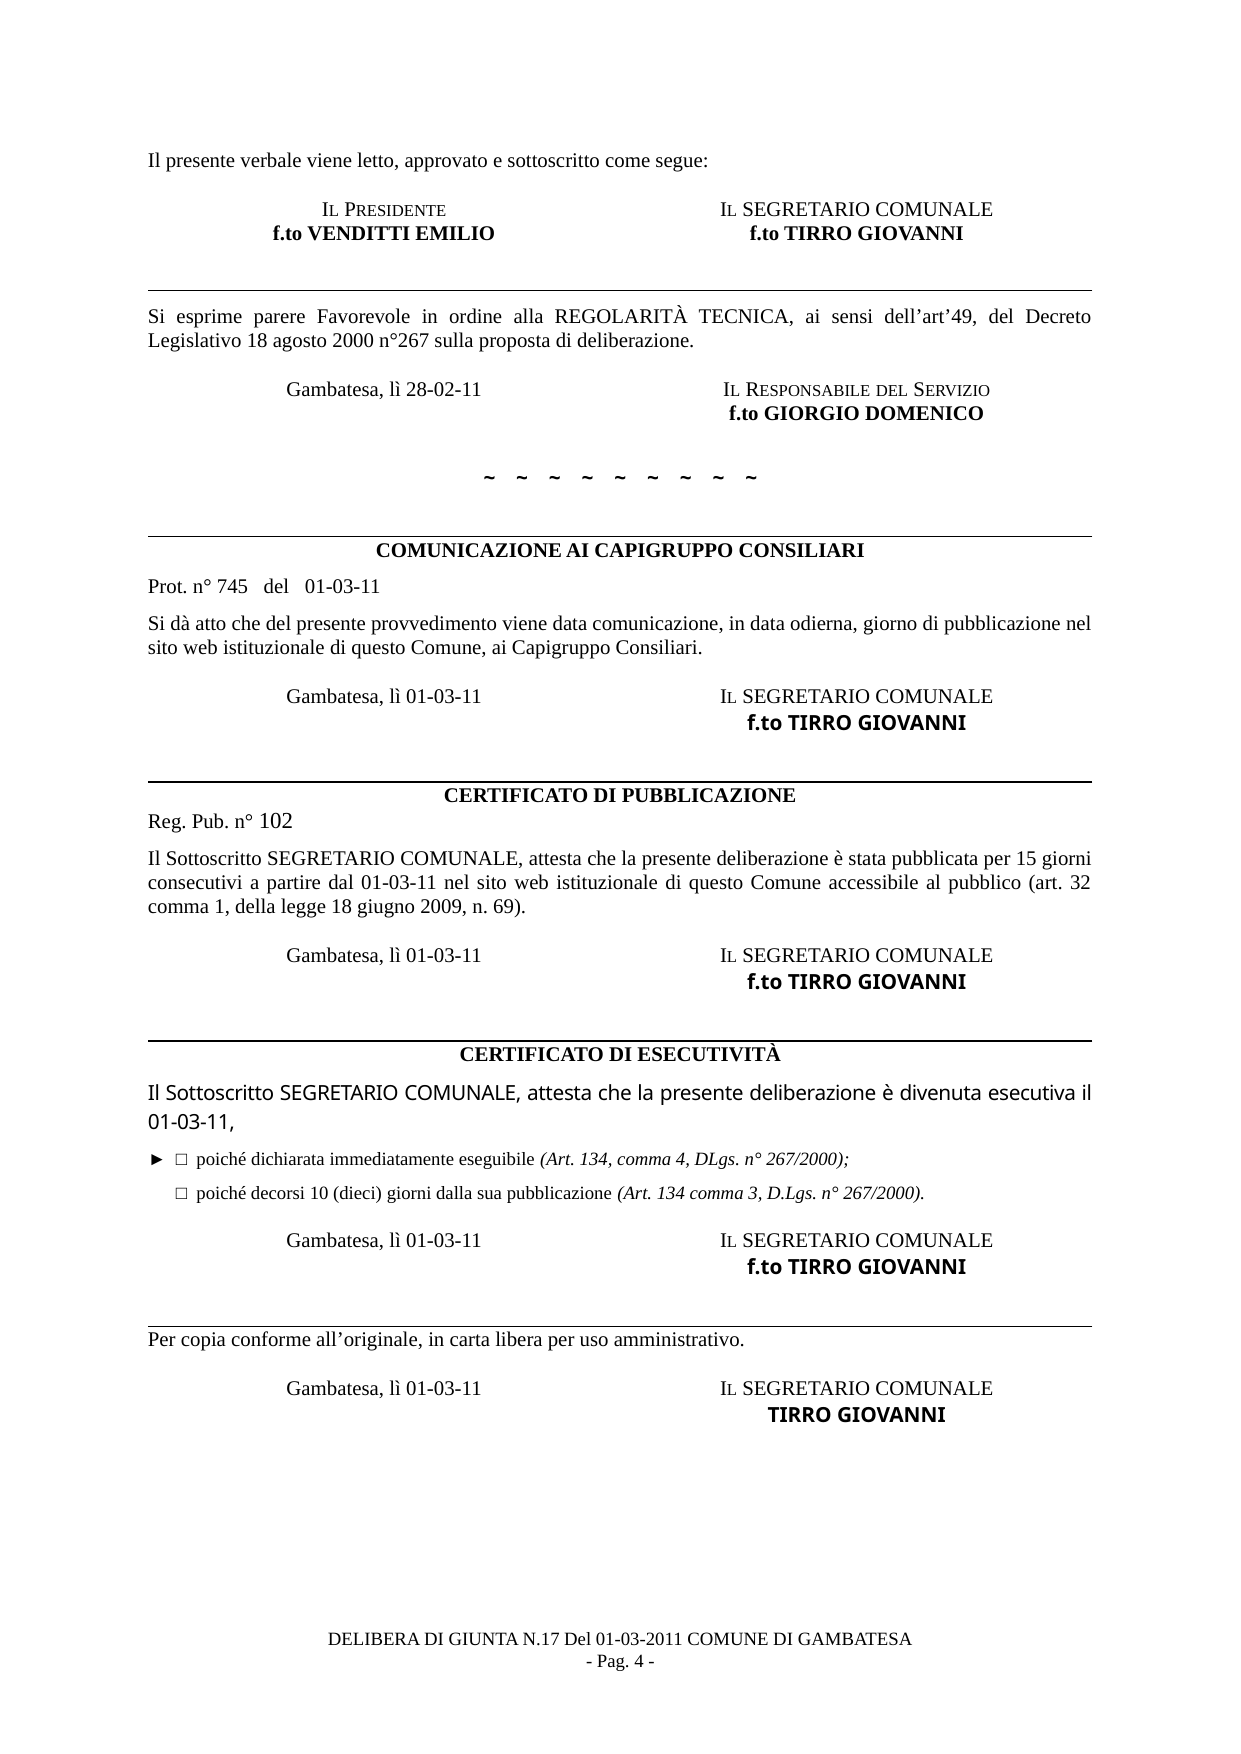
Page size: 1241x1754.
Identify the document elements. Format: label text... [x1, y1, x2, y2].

text COMUNICAZIONE AI CAPIGRUPPO CONSILIARI [148, 537, 1092, 562]
text Il Sottoscritto SEGRETARIO COMUNALE, attesta che la presente deliberazione è divenuta esecutiva il 01-03-11, [148, 1078, 1092, 1135]
text f.to GIORGIO DOMENICO [148, 401, 1092, 425]
text ► □ poiché dichiarata immediatamente eseguibile (Art. 134, comma 4, DLgs. n° 267/2000); [148, 1148, 1092, 1169]
text f.to TIRRO GIOVANNI [148, 708, 1092, 736]
text Reg. Pub. n° 102 [148, 807, 1092, 833]
text Il presente verbale viene letto, approvato e sottoscritto come segue: [148, 148, 1092, 172]
text TIRRO GIOVANNI [148, 1400, 1092, 1429]
text Gambatesa, lì 01-03-11 Il SEGRETARIO COMUNALE [148, 943, 1092, 967]
text Prot. n° 745 del 01-03-11 [148, 574, 1092, 598]
text Il Presidente Il SEGRETARIO COMUNALE [148, 197, 1092, 221]
text Gambatesa, lì 28-02-11 Il Responsabile del Servizio [148, 377, 1092, 401]
text Gambatesa, lì 01-03-11 Il SEGRETARIO COMUNALE [148, 1376, 1092, 1400]
text Si dà atto che del presente provvedimento viene data comunicazione, in data odierna, giorno di pubblicazione nel sito web istituzionale di questo Comune, ai Capigruppo Consiliari. [148, 611, 1092, 659]
text Per copia conforme all’originale, in carta libera per uso amministrativo. [148, 1327, 1092, 1351]
text f.to TIRRO GIOVANNI [148, 967, 1092, 995]
text Il Sottoscritto SEGRETARIO COMUNALE, attesta che la presente deliberazione è stata pubblicata per 15 giorni consecutivi a partire dal 01-03-11 nel sito web istituzionale di questo Comune accessibile al pubblico (art. 32 comma 1, della legge 18 giugno 2009, n. 69). [148, 846, 1092, 918]
text CERTIFICATO DI ESECUTIVITÀ [148, 1042, 1092, 1066]
text Gambatesa, lì 01-03-11 Il SEGRETARIO COMUNALE [148, 1228, 1092, 1252]
text CERTIFICATO DI PUBBLICAZIONE [148, 783, 1092, 807]
text Si esprime parere Favorevole in ordine alla REGOLARITÀ TECNICA, ai sensi dell’art’49, del Decreto Legislativo 18 agosto 2000 n°267 sulla proposta di deliberazione. [148, 304, 1092, 352]
text f.to TIRRO GIOVANNI [148, 1252, 1092, 1281]
text Gambatesa, lì 01-03-11 Il SEGRETARIO COMUNALE [148, 684, 1092, 708]
text ► □ poiché decorsi 10 (dieci) giorni dalla sua pubblicazione (Art. 134 comma 3, D.Lgs. n° 267/2000). [148, 1182, 1092, 1203]
text f.to VENDITTI EMILIO f.to TIRRO GIOVANNI [148, 221, 1092, 245]
text ~~~~~~~~~ [148, 463, 1092, 491]
